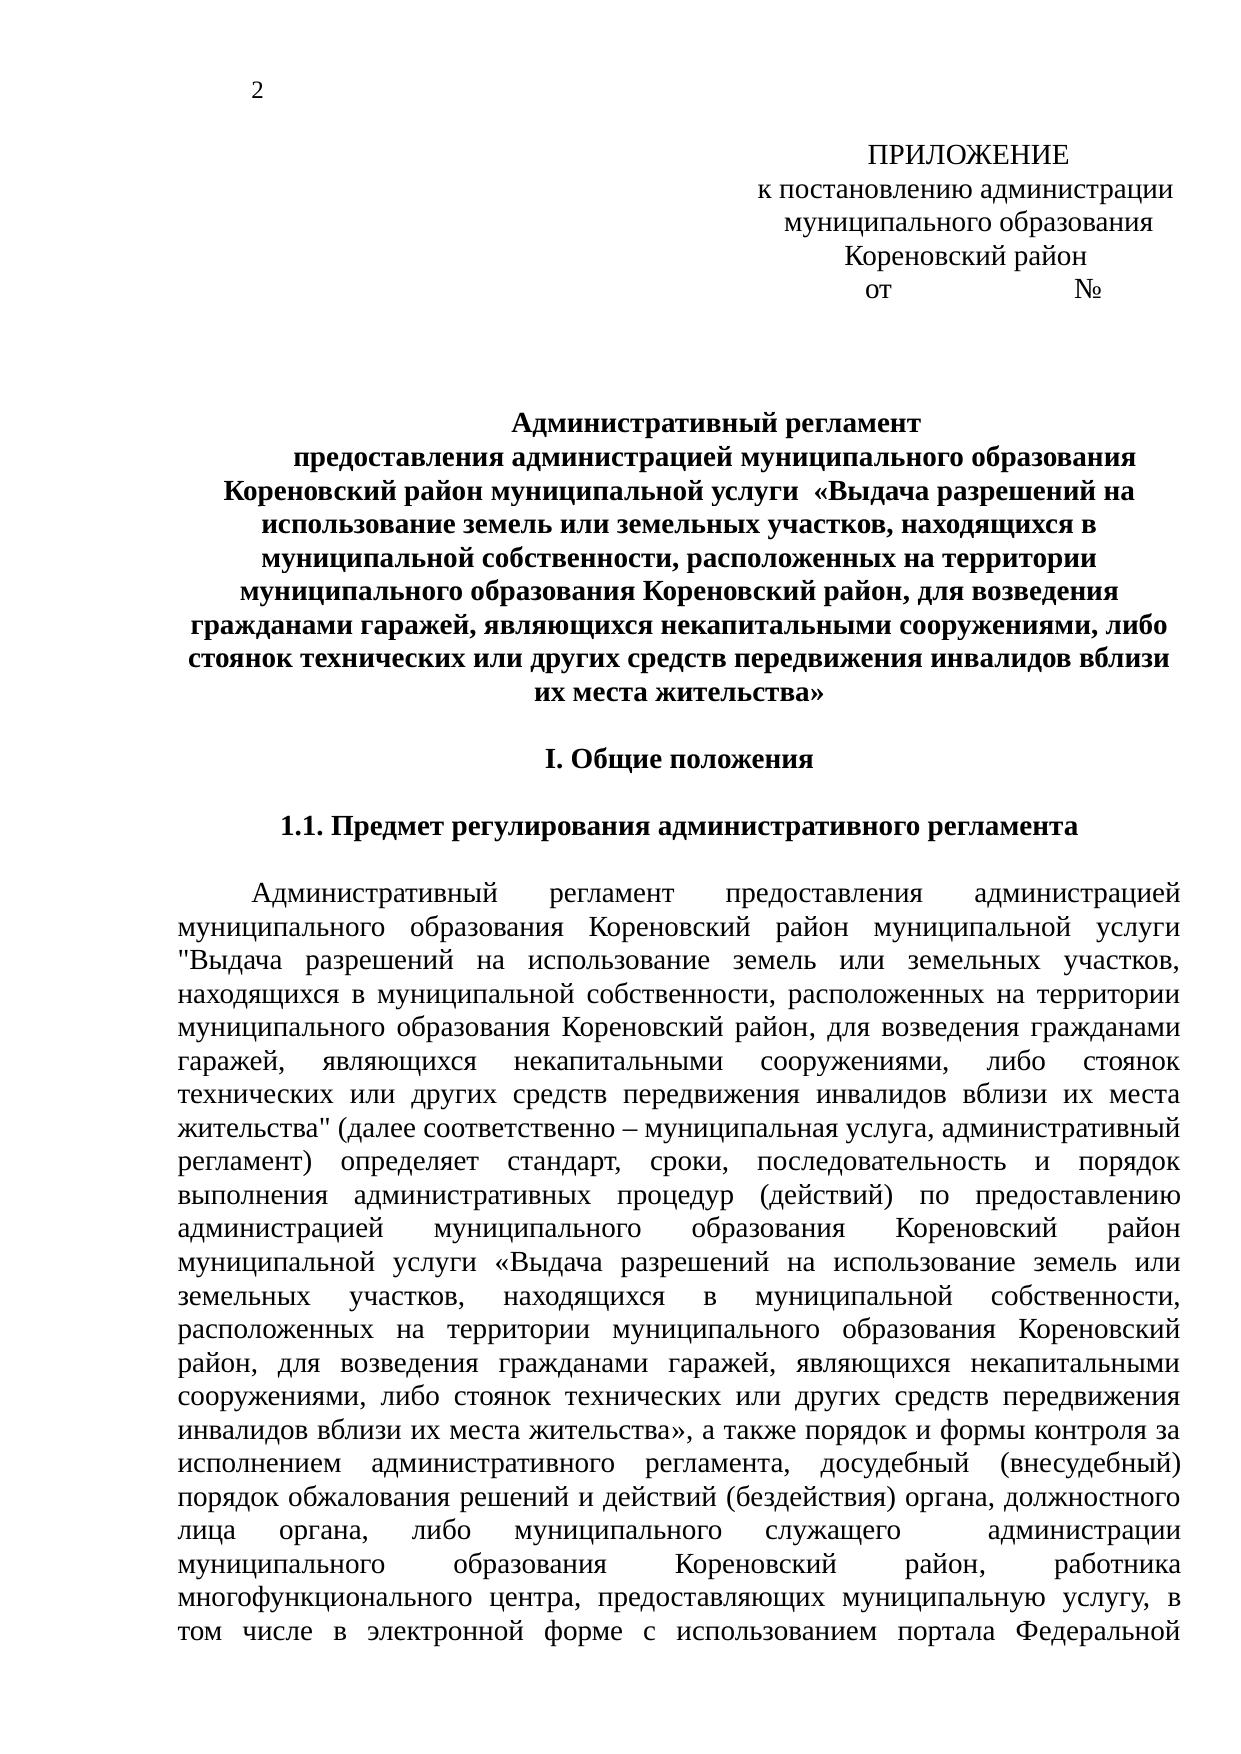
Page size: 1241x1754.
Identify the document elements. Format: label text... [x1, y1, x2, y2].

text Кореновский район [177, 238, 1181, 271]
text муниципального образования [177, 204, 1181, 238]
text ПРИЛОЖЕНИЕ [177, 137, 1181, 171]
text Административный регламент предоставления администрацией муниципального образования Кореновский район муниципальной услуги "Выдача разрешений на использование земель или земельных участков, находящихся в муниципальной собственности, расположенных на территории муниципального образования Кореновский район, для возведения гражданами гаражей, являющихся некапитальными сооружениями, либо стоянок технических или других средств передвижения инвалидов вблизи их места жительства" (далее соответственно – муниципальная услуга, административный регламент) определяет стандарт, сроки, последовательность и порядок выполнения административных процедур (действий) по предоставлению администрацией муниципального образования Кореновский район муниципальной услуги «Выдача разрешений на использование земель или земельных участков, находящихся в муниципальной собственности, расположенных на территории муниципального образования Кореновский район, для возведения гражданами гаражей, являющихся некапитальными сооружениями, либо стоянок технических или других средств передвижения инвалидов вблизи их места жительства», а также порядок и формы контроля за исполнением административного регламента, досудебный (внесудебный) порядок обжалования решений и действий (бездействия) органа, должностного лица органа, либо муниципального служащего администрации муниципального образования Кореновский район, работника многофункционального центра, предоставляющих муниципальную услугу, в том числе в электронной форме с использованием портала Федеральной [177, 875, 1181, 1647]
text 1.1. Предмет регулирования административного регламента [177, 808, 1181, 842]
text Административный регламент [177, 406, 1181, 439]
text к постановлению администрации [177, 171, 1181, 204]
text от № [177, 271, 1211, 305]
text I. Общие положения [177, 741, 1181, 774]
text предоставления администрацией муниципального образования Кореновский район муниципальной услуги «Выдача разрешений на использование земель или земельных участков, находящихся в муниципальной собственности, расположенных на территории муниципального образования Кореновский район, для возведения гражданами гаражей, являющихся некапитальными сооружениями, либо стоянок технических или других средств передвижения инвалидов вблизи их места жительства» [177, 439, 1181, 707]
